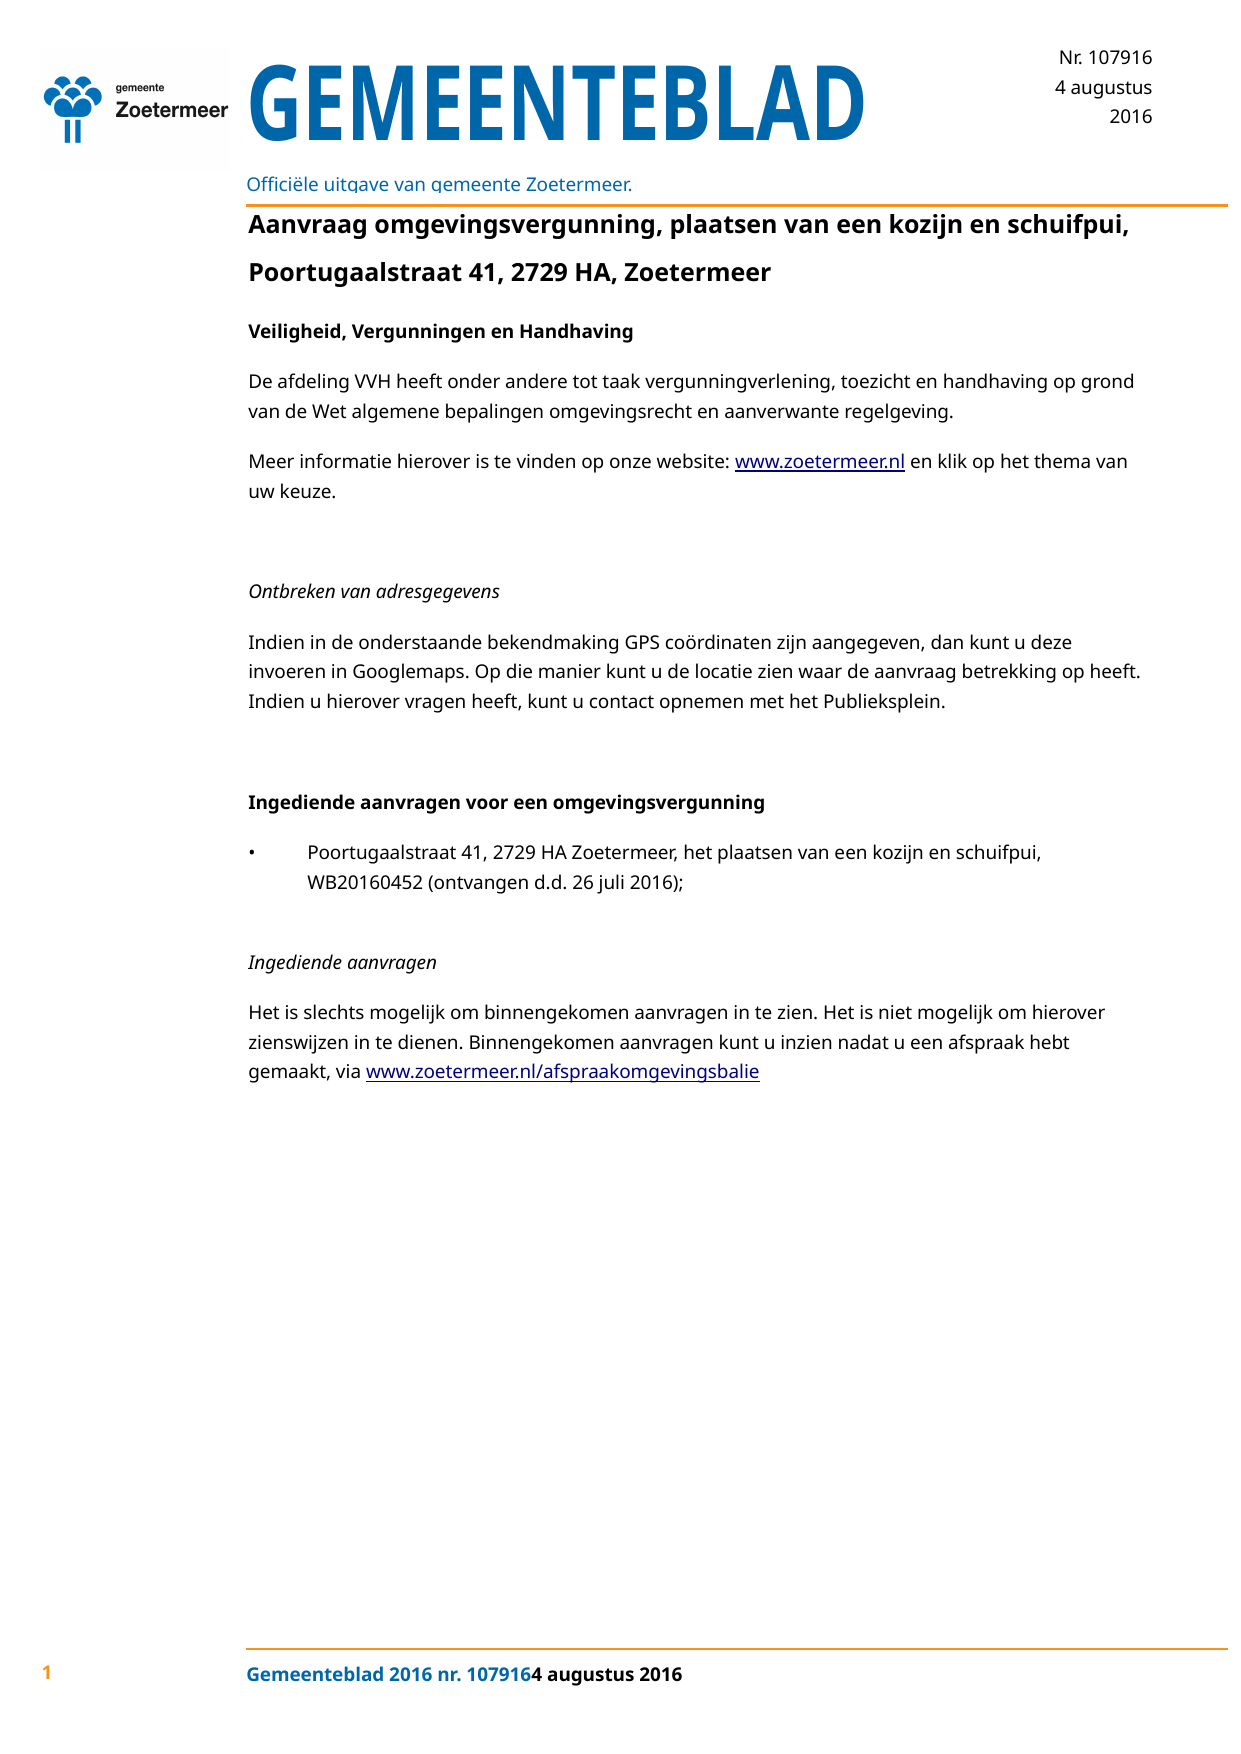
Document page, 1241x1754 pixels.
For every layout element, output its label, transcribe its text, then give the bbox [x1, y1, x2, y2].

text Aanvraag omgevingsvergunning, plaatsen van een kozijn en schuifpui, Poortugaalstraat 41, 2729 HA, Zoetermeer [248, 207, 1152, 288]
text Het is slechts mogelijk om binnengekomen aanvragen in te zien. Het is niet mogelijk om hierover zienswijzen in te dienen. Binnengekomen aanvragen kunt u inzien nadat u een afspraak hebt gemaakt, via www.zoetermeer.nl/afspraakomgevingsbalie [248, 999, 1152, 1084]
picture [41, 47, 231, 172]
list Poortugaalstraat 41, 2729 HA Zoetermeer, het plaatsen van een kozijn en schuifpui, WB20160452 (ontvangen d.d. 26 juli 2016); [248, 839, 1152, 895]
text Indien in de onderstaande bekendmaking GPS coördinaten zijn aangegeven, dan kunt u deze invoeren in Googlemaps. Op die manier kunt u de locatie zien waar de aanvraag betrekking op heeft. Indien u hierover vragen heeft, kunt u contact opnemen met het Publieksplein. [248, 629, 1152, 714]
text Ingediende aanvragen voor een omgevingsvergunning [248, 789, 1152, 815]
text Meer informatie hierover is te vinden op onze website: www.zoetermeer.nl en klik op het thema van uw keuze. [248, 448, 1152, 504]
text Veiligheid, Vergunningen en Handhaving [248, 318, 1152, 344]
text Ingediende aanvragen [248, 949, 1152, 975]
text De afdeling VVH heeft onder andere tot taak vergunningverlening, toezicht en handhaving op grond van de Wet algemene bepalingen omgevingsrecht en aanverwante regelgeving. [248, 368, 1152, 424]
text Ontbreken van adresgegevens [248, 579, 1152, 604]
